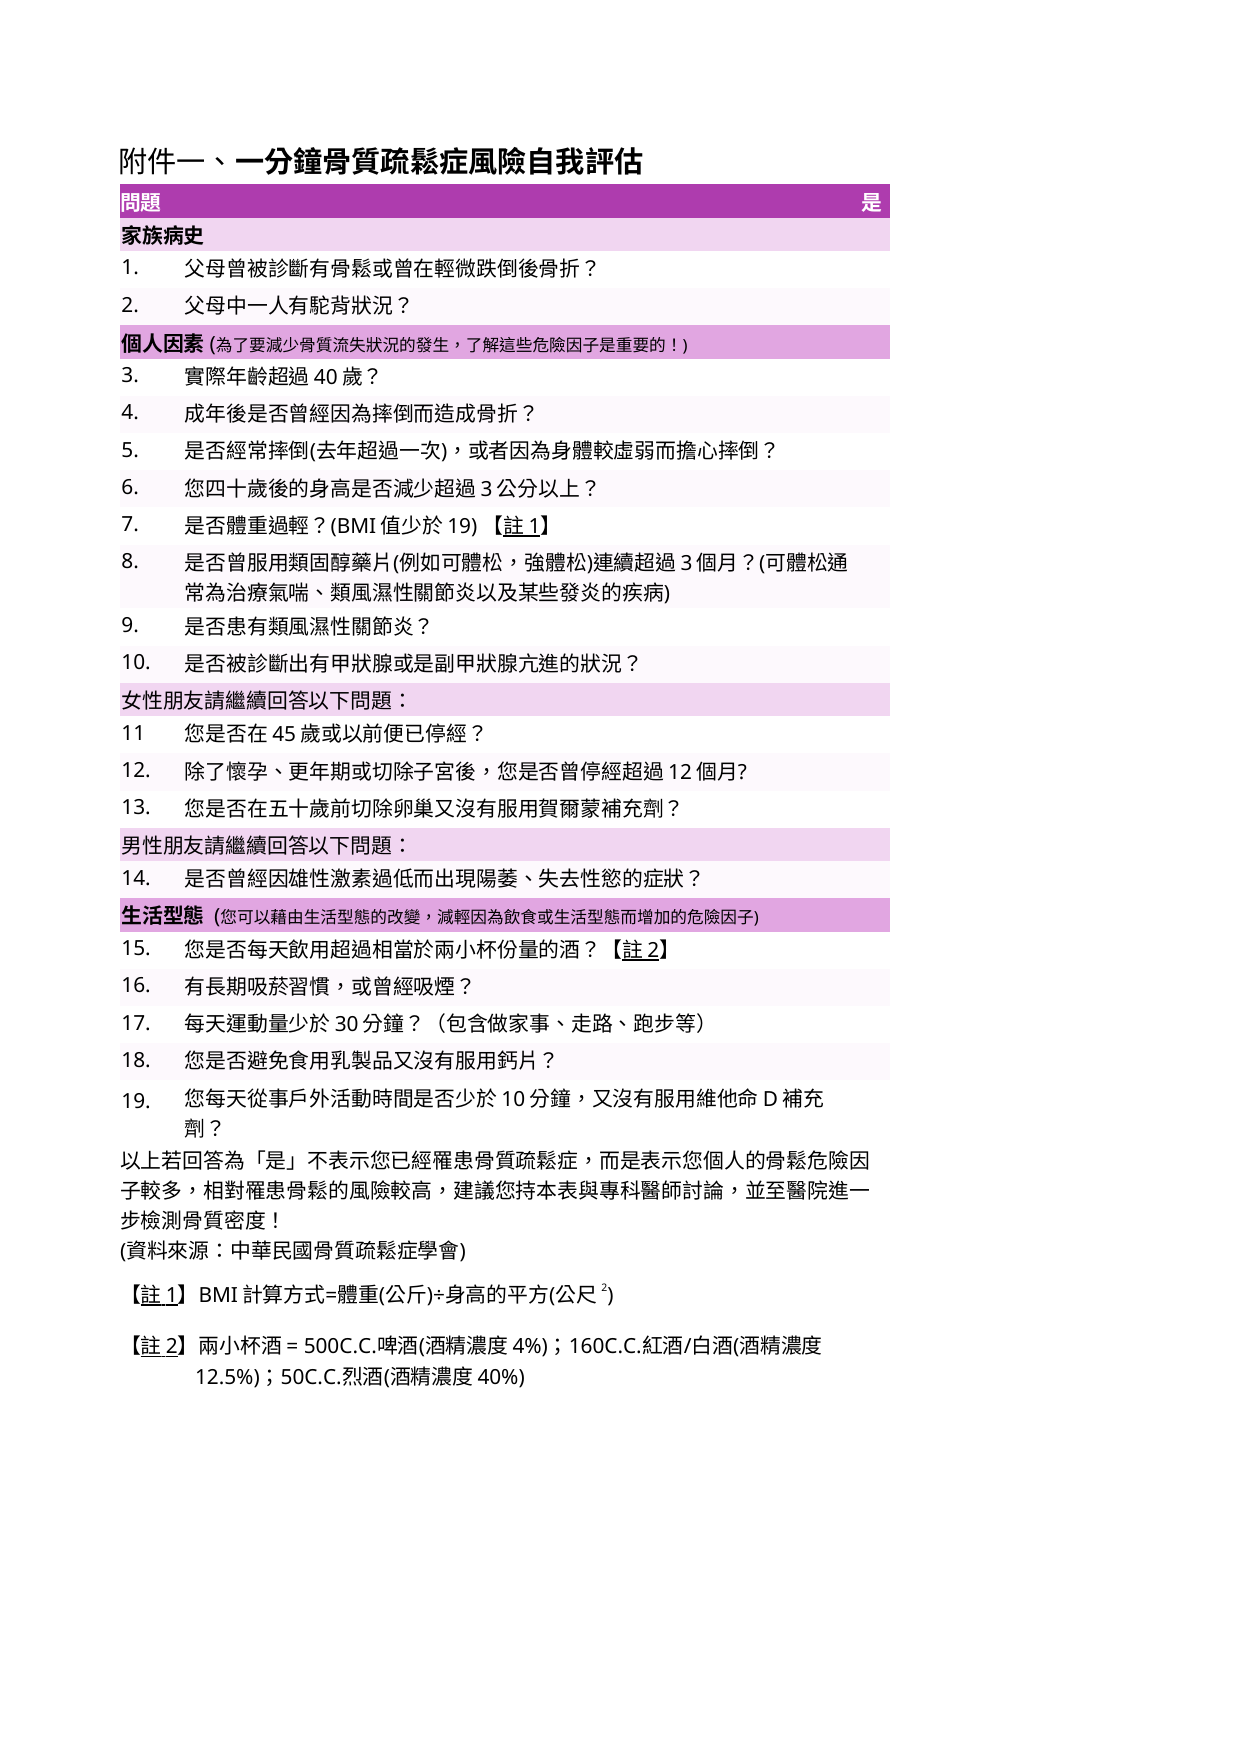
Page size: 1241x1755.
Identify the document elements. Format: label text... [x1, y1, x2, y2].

table_cell 16. [120, 969, 183, 1006]
table_cell [860, 969, 890, 1006]
table_cell 4. [120, 396, 183, 433]
table_cell [860, 753, 890, 791]
table_cell [860, 1006, 890, 1043]
table_cell [860, 609, 890, 646]
table_cell 6. [120, 470, 183, 507]
table_cell [860, 861, 890, 898]
table_cell 14. [120, 861, 183, 898]
table_cell [860, 433, 890, 470]
table_cell 每天運動量少於30分鐘？（包含做家事、走路、跑步等） [183, 1006, 860, 1043]
table_cell 2. [120, 288, 183, 325]
table_cell 男性朋友請繼續回答以下問題： [120, 828, 890, 861]
table_cell [860, 791, 890, 828]
table_cell 是否曾經因雄性激素過低而出現陽萎、失去性慾的症狀？ [183, 861, 860, 898]
table_cell 是否體重過輕？(BMI值少於19) 【註1】 [183, 508, 860, 545]
table_cell 成年後是否曾經因為摔倒而造成骨折？ [183, 396, 860, 433]
table_header 是 [860, 184, 890, 218]
table_cell 生活型態 (您可以藉由生活型態的改變，減輕因為飲食或生活型態而增加的危險因子) [120, 898, 890, 932]
table_cell 除了懷孕、更年期或切除子宮後，您是否曾停經超過12個月? [183, 753, 860, 791]
table_cell 3. [120, 359, 183, 396]
table_cell 您是否在45歲或以前便已停經？ [183, 716, 860, 753]
table_cell 父母曾被診斷有骨鬆或曾在輕微跌倒後骨折？ [183, 251, 860, 288]
table_cell [860, 251, 890, 288]
table_cell 13. [120, 791, 183, 828]
table_cell [860, 288, 890, 325]
table_cell 實際年齡超過40歲？ [183, 359, 860, 396]
table_cell 19. [120, 1080, 183, 1144]
table_header 問題 [120, 184, 860, 218]
table_cell [860, 470, 890, 507]
table_cell 您是否每天飲用超過相當於兩小杯份量的酒？【註2】 [183, 932, 860, 969]
table_cell 是否曾服用類固醇藥片(例如可體松，強體松)連續超過3個月？(可體松通常為治療氣喘、類風濕性關節炎以及某些發炎的疾病) [183, 545, 860, 608]
table_cell 家族病史 [120, 218, 890, 251]
table_cell 您是否在五十歲前切除卵巢又沒有服用賀爾蒙補充劑？ [183, 791, 860, 828]
table_cell 7. [120, 508, 183, 545]
table_cell 女性朋友請繼續回答以下問題： [120, 683, 890, 716]
table_cell 您每天從事戶外活動時間是否少於10分鐘，又沒有服用維他命D補充劑？ [183, 1080, 860, 1144]
table_cell 有長期吸菸習慣，或曾經吸煙？ [183, 969, 860, 1006]
table_cell [860, 646, 890, 683]
table_cell 個人因素 (為了要減少骨質流失狀況的發生，了解這些危險因子是重要的！) [120, 325, 890, 359]
table_cell 【註1】BMI計算方式=體重(公斤)÷身高的平方(公尺2) 【註2】兩小杯酒 = 500C.C.啤酒(酒精濃度4%)；160C.C.紅酒/白酒(酒精濃度12.5%)；50C.C.烈酒(酒精濃度40%) [118, 1267, 890, 1402]
table_cell 是否經常摔倒(去年超過一次)，或者因為身體較虛弱而擔心摔倒？ [183, 433, 860, 470]
table_cell [860, 359, 890, 396]
table_cell [860, 932, 890, 969]
table_cell 是否被診斷出有甲狀腺或是副甲狀腺亢進的狀況？ [183, 646, 860, 683]
table_cell 是否患有類風濕性關節炎？ [183, 609, 860, 646]
table_cell [860, 396, 890, 433]
table_cell 12. [120, 753, 183, 791]
table_cell 11 [120, 716, 183, 753]
table_cell 15. [120, 932, 183, 969]
table_cell [860, 508, 890, 545]
table_cell [860, 716, 890, 753]
table_cell 9. [120, 609, 183, 646]
table_cell [860, 545, 890, 608]
table_cell 1. [120, 251, 183, 288]
table_cell [860, 1043, 890, 1080]
table_cell 父母中一人有駝背狀況？ [183, 288, 860, 325]
text 附件一、一分鐘骨質疏鬆症風險自我評估 [118, 131, 1122, 183]
table_cell [860, 1080, 890, 1144]
table_cell 8. [120, 545, 183, 608]
table_cell 18. [120, 1043, 183, 1080]
table_cell 10. [120, 646, 183, 683]
table_cell 17. [120, 1006, 183, 1043]
table_cell 5. [120, 433, 183, 470]
table_header 以上若回答為「是」不表示您已經罹患骨質疏鬆症，而是表示您個人的骨鬆危險因子較多，相對罹患骨鬆的風險較高，建議您持本表與專科醫師討論，並至醫院進一步檢測骨質密度！ (資料來源：中華民國骨質疏鬆症學會) [118, 183, 890, 1267]
table_cell 您是否避免食用乳製品又沒有服用鈣片？ [183, 1043, 860, 1080]
table_cell 您四十歲後的身高是否減少超過3公分以上？ [183, 470, 860, 507]
